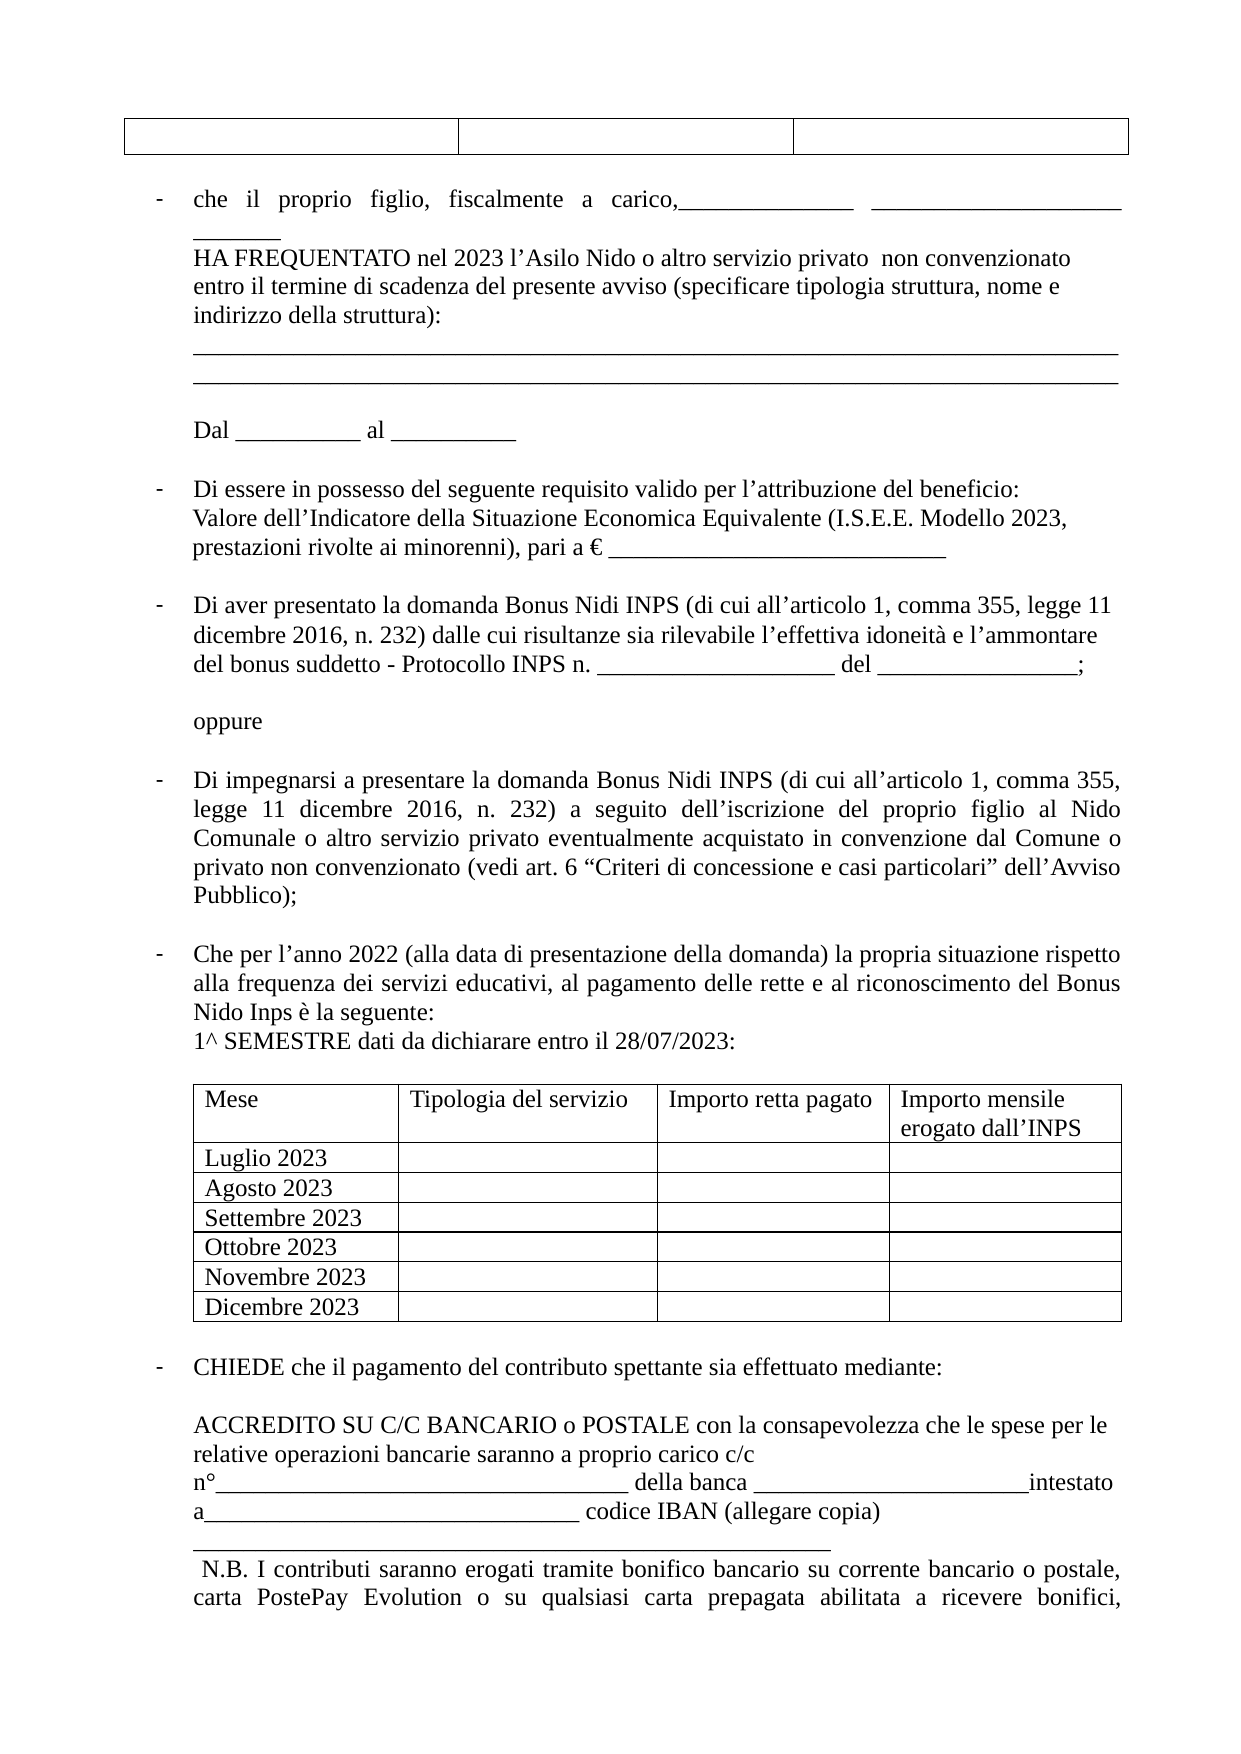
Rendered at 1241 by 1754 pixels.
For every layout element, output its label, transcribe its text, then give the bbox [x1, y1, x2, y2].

table_cell Agosto 2023 [194, 1173, 398, 1202]
table_header Importo retta pagato [658, 1085, 889, 1142]
table_cell [890, 1262, 1121, 1291]
table_cell [658, 1233, 889, 1261]
table_cell [890, 1233, 1121, 1261]
table_cell [658, 1292, 889, 1321]
table_cell [125, 119, 458, 154]
table_cell [459, 119, 793, 154]
list Di impegnarsi a presentare la domanda Bonus Nidi INPS (di cui all’articolo 1, comma 355, legge 11 dicembre 2016, n. 232) a seguito dell’iscrizione del proprio figlio al Nido Comunale o altro servizio privato eventualmente acquistato in convenzione dal Comune o privato non convenzionato (vedi art. 6 “Criteri di concessione e casi particolari” dell’Avviso Pubblico); [156, 764, 1122, 909]
table_cell [794, 119, 1128, 154]
table_cell [399, 1262, 657, 1291]
text ACCREDITO SU C/C BANCARIO o POSTALE con la consapevolezza che le spese per le relative operazioni bancarie saranno a proprio carico c/c n°_________________________________ della banca ______________________intestato a______________________________ codice IBAN (allegare copia) ___________________________________________________ [193, 1410, 1122, 1554]
table_cell [890, 1173, 1121, 1202]
text HA FREQUENTATO nel 2023 l’Asilo Nido o altro servizio privato non convenzionato entro il termine di scadenza del presente avviso (specificare tipologia struttura, nome e indirizzo della struttura): ____________________________________________________________________________________________________________________________________________________ [193, 243, 1122, 386]
table_cell [890, 1143, 1121, 1172]
list che il proprio figlio, fiscalmente a carico,______________ ____________________ _______ [156, 183, 1122, 243]
list Che per l’anno 2022 (alla data di presentazione della domanda) la propria situazione rispetto alla frequenza dei servizi educativi, al pagamento delle rette e al riconoscimento del Bonus Nido Inps è la seguente: [156, 938, 1122, 1026]
table_header Tipologia del servizio [399, 1085, 657, 1142]
table_cell [658, 1143, 889, 1172]
list CHIEDE che il pagamento del contributo spettante sia effettuato mediante: [156, 1351, 1122, 1381]
table_cell [399, 1143, 657, 1172]
table_cell [890, 1203, 1121, 1231]
table_cell Ottobre 2023 [194, 1233, 398, 1261]
table_cell [399, 1173, 657, 1202]
table_cell [399, 1292, 657, 1321]
table_header Mese [194, 1085, 398, 1142]
table_cell [890, 1292, 1121, 1321]
table_cell Settembre 2023 [194, 1203, 398, 1231]
table_cell [399, 1203, 657, 1231]
table_cell Novembre 2023 [194, 1262, 398, 1291]
text Valore dell’Indicatore della Situazione Economica Equivalente (I.S.E.E. Modello 2023, prestazioni rivolte ai minorenni), pari a € ___________________________ [192, 503, 1122, 561]
table_cell [399, 1233, 657, 1261]
table_cell [658, 1262, 889, 1291]
list Di essere in possesso del seguente requisito valido per l’attribuzione del beneficio: [156, 473, 1122, 503]
list Di aver presentato la domanda Bonus Nidi INPS (di cui all’articolo 1, comma 355, legge 11 dicembre 2016, n. 232) dalle cui risultanze sia rilevabile l’effettiva idoneità e l’ammontare del bonus suddetto - Protocollo INPS n. ___________________ del ________________; [156, 589, 1122, 677]
text oppure [193, 706, 1122, 735]
table_cell Luglio 2023 [194, 1143, 398, 1172]
text 1^ SEMESTRE dati da dichiarare entro il 28/07/2023: [193, 1026, 1122, 1055]
text N.B. I contributi saranno erogati tramite bonifico bancario su corrente bancario o postale, carta PostePay Evolution o su qualsiasi carta prepagata abilitata a ricevere bonifici, [193, 1554, 1122, 1611]
table_cell Dicembre 2023 [194, 1292, 398, 1321]
table_header Importo mensile erogato dall’INPS [890, 1085, 1121, 1142]
table_cell [658, 1203, 889, 1231]
text Dal __________ al __________ [193, 415, 1122, 444]
table_cell [658, 1173, 889, 1202]
